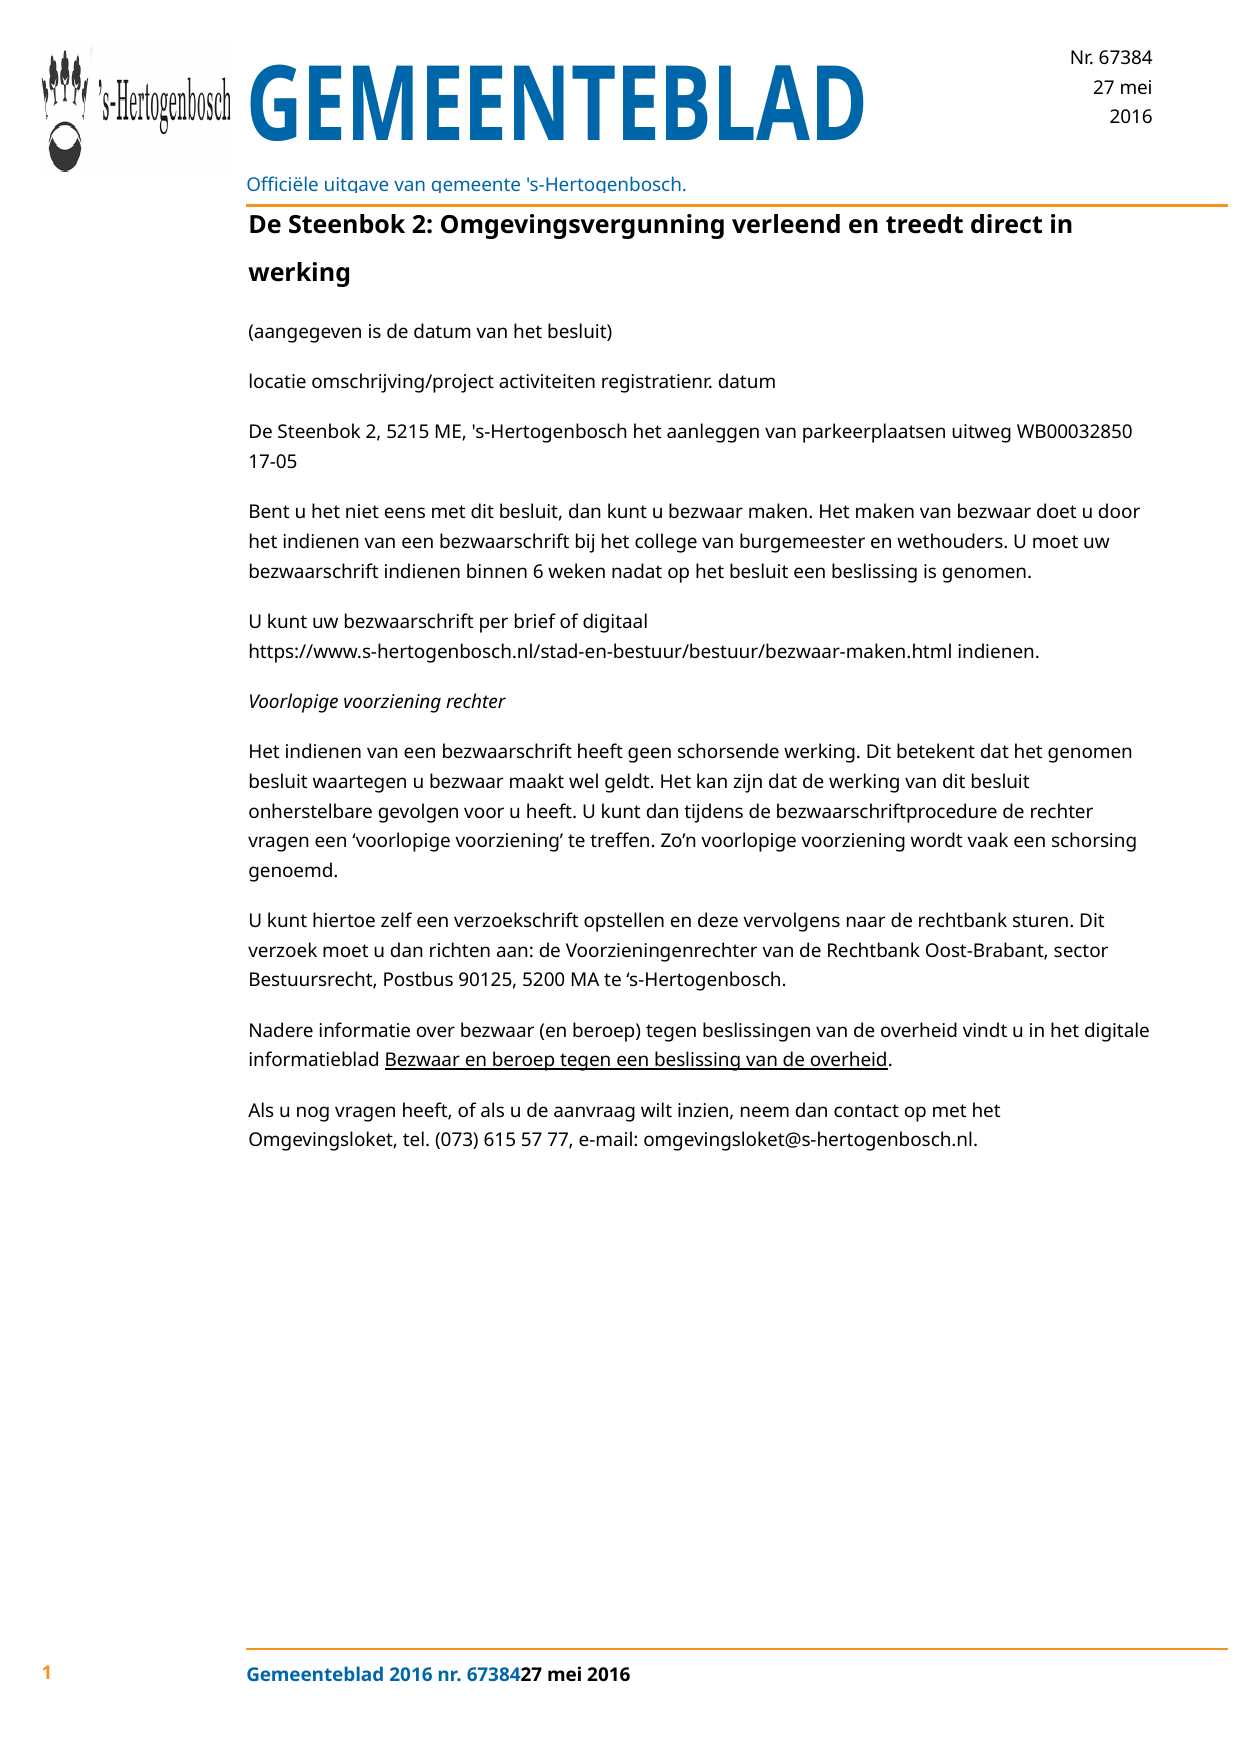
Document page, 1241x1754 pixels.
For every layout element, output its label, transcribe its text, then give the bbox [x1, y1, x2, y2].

text (aangegeven is de datum van het besluit) [248, 318, 1152, 344]
text U kunt hiertoe zelf een verzoekschrift opstellen en deze vervolgens naar de rechtbank sturen. Dit verzoek moet u dan richten aan: de Voorzieningenrechter van de Rechtbank Oost-Brabant, sector Bestuursrecht, Postbus 90125, 5200 MA te ‘s-Hertogenbosch. [248, 907, 1152, 992]
text Nadere informatie over bezwaar (en beroep) tegen beslissingen van de overheid vindt u in het digitale informatieblad Bezwaar en beroep tegen een beslissing van de overheid. [248, 1017, 1152, 1072]
text U kunt uw bezwaarschrift per brief of digitaal https://www.s-hertogenbosch.nl/stad-en-bestuur/bestuur/bezwaar-maken.html indienen. [248, 608, 1152, 664]
text De Steenbok 2: Omgevingsvergunning verleend en treedt direct in werking [248, 207, 1152, 288]
text Bent u het niet eens met dit besluit, dan kunt u bezwaar maken. Het maken van bezwaar doet u door het indienen van een bezwaarschrift bij het college van burgemeester en wethouders. U moet uw bezwaarschrift indienen binnen 6 weken nadat op het besluit een beslissing is genomen. [248, 499, 1152, 584]
text locatie omschrijving/project activiteiten registratienr. datum [248, 368, 1152, 394]
text De Steenbok 2, 5215 ME, 's-Hertogenbosch het aanleggen van parkeerplaatsen uitweg WB00032850 17-05 [248, 419, 1152, 474]
text Het indienen van een bezwaarschrift heeft geen schorsende werking. Dit betekent dat het genomen besluit waartegen u bezwaar maakt wel geldt. Het kan zijn dat de werking van dit besluit onherstelbare gevolgen voor u heeft. U kunt dan tijdens de bezwaarschriftprocedure de rechter vragen een ‘voorlopige voorziening’ te treffen. Zo’n voorlopige voorziening wordt vaak een schorsing genoemd. [248, 739, 1152, 883]
picture [41, 47, 231, 172]
text Voorlopige voorziening rechter [248, 688, 1152, 714]
text Als u nog vragen heeft, of als u de aanvraag wilt inzien, neem dan contact op met het Omgevingsloket, tel. (073) 615 57 77, e-mail: omgevingsloket@s-hertogenbosch.nl. [248, 1097, 1152, 1152]
